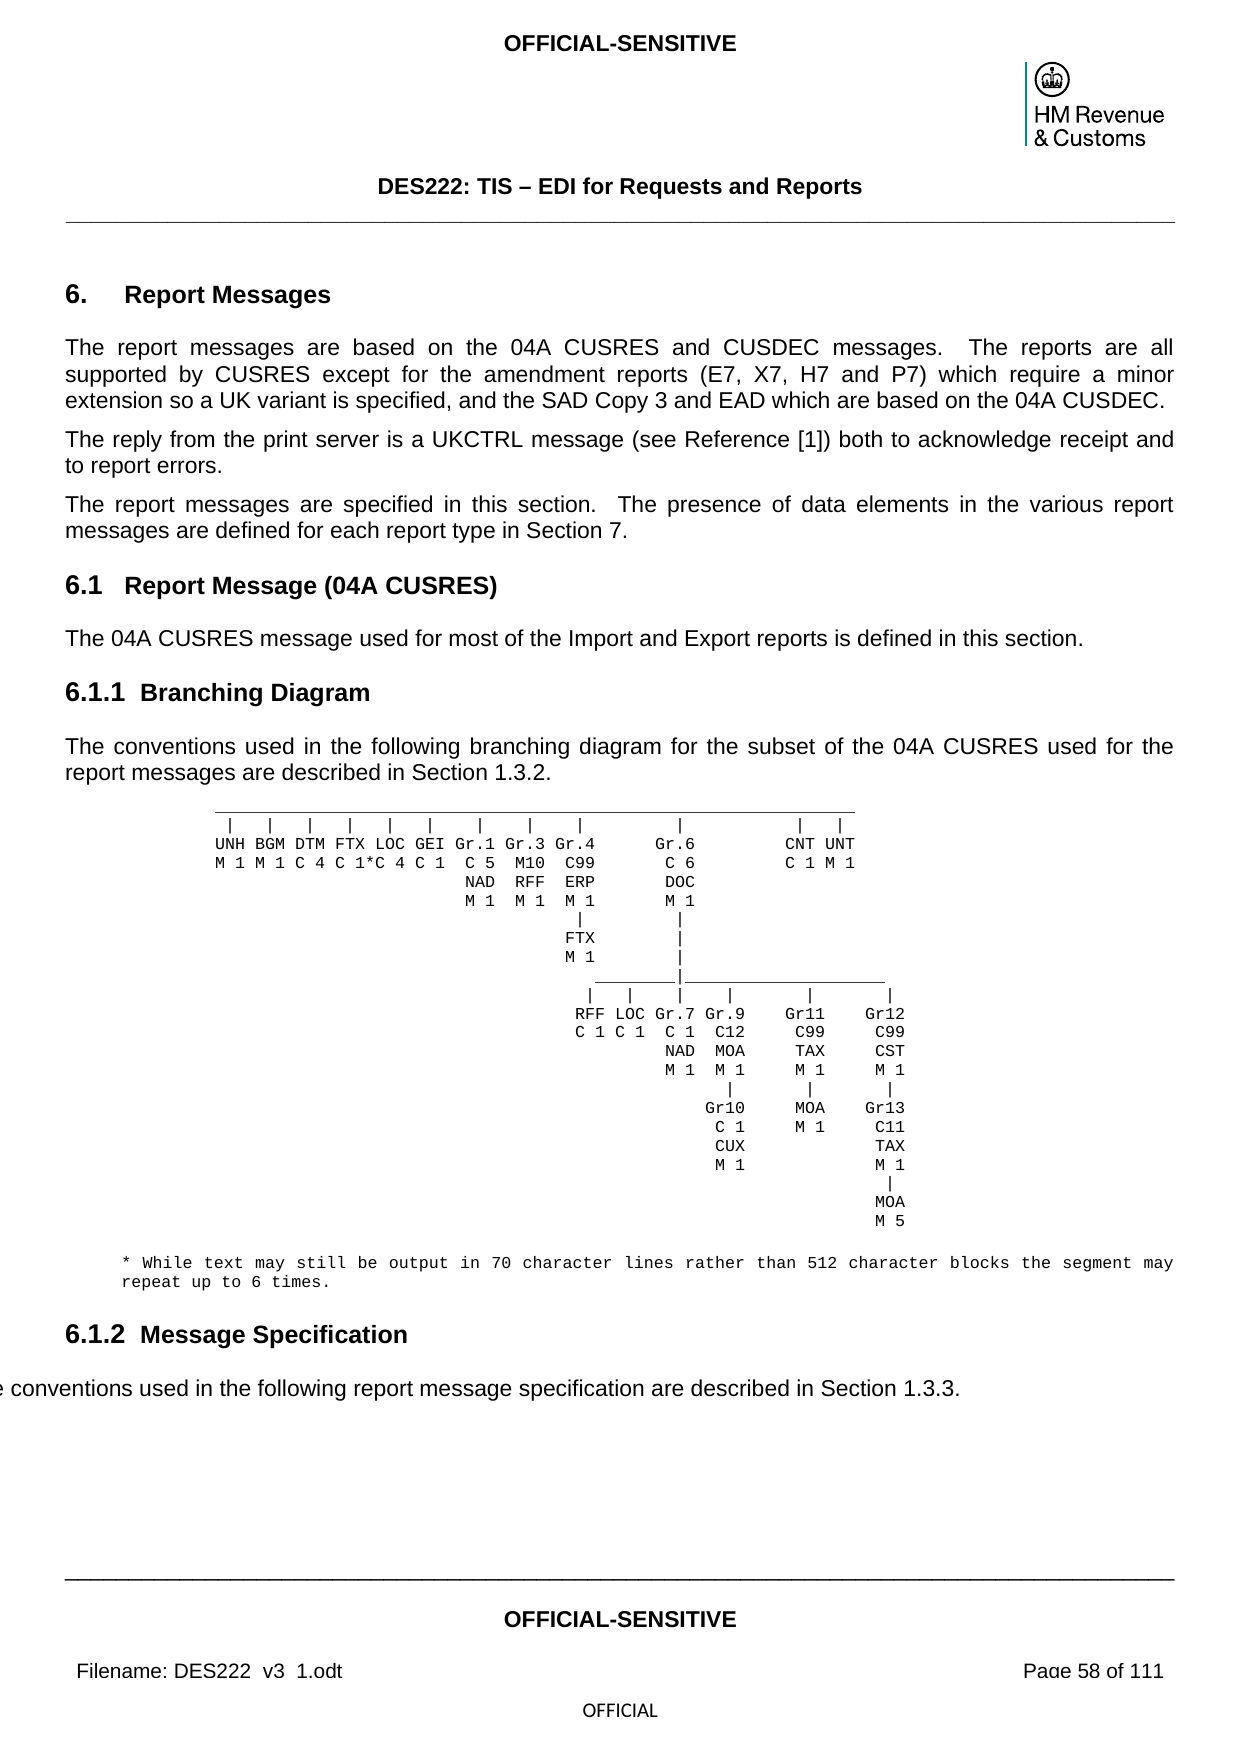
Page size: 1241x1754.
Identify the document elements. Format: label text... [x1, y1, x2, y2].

text Gr10 MOA Gr13 [215, 1099, 1175, 1118]
text The report messages are based on the 04A CUSRES and CUSDEC messages. The reports are all supported by CUSRES except for the amendment reports (E7, X7, H7 and P7) which require a minor extension so a UK variant is specified, and the SAD Copy 3 and EAD which are based on the 04A CUSDEC. [65, 334, 1175, 413]
text | [215, 1175, 1175, 1194]
text The 04A CUSRES message used for most of the Import and Export reports is defined in this section. [65, 625, 1175, 651]
text UNH BGM DTM FTX LOC GEI Gr.1 Gr.3 Gr.4 Gr.6 CNT UNT [215, 836, 1175, 854]
text M 1 | [215, 949, 1175, 967]
text | | | | | | [215, 986, 1175, 1005]
text CUX TAX [215, 1137, 1175, 1156]
text M 5 [215, 1213, 1175, 1231]
subtitle Report Messages [65, 278, 1175, 309]
text RFF LOC Gr.7 Gr.9 Gr11 Gr12 [215, 1005, 1175, 1024]
text The report messages are specified in this section. The presence of data elements in the various report messages are defined for each report type in Section 7. [65, 491, 1175, 544]
subtitle Message Specification [65, 1318, 1175, 1350]
text M 1 M 1 C 4 C 1*C 4 C 1 C 5 M10 C99 C 6 C 1 M 1 [215, 854, 1175, 873]
subtitle Report Message (04A CUSRES) [65, 569, 1175, 600]
text | | | [215, 1081, 1175, 1099]
text The conventions used in the following report message specification are described in Section 1.3.3. [0, 1375, 1175, 1401]
text NAD MOA TAX CST [215, 1043, 1175, 1062]
text ________________________________________________________________ [215, 798, 1175, 817]
text * While text may still be output in 70 character lines rather than 512 character blocks the segment may repeat up to 6 times. [121, 1254, 1175, 1292]
text MOA [215, 1194, 1175, 1213]
subtitle Branching Diagram [65, 676, 1175, 708]
text M 1 M 1 M 1 M 1 [215, 892, 1175, 911]
text ________|____________________ [215, 967, 1175, 986]
text The reply from the print server is a UKCTRL message (see Reference [1]) both to acknowledge receipt and to report errors. [65, 426, 1175, 478]
text The conventions used in the following branching diagram for the subset of the 04A CUSRES used for the report messages are described in Section 1.3.2. [65, 733, 1175, 785]
text | | [215, 911, 1175, 930]
text | | | | | | | | | | | | [215, 817, 1175, 836]
text C 1 M 1 C11 [215, 1118, 1175, 1137]
text M 1 M 1 [215, 1156, 1175, 1175]
text M 1 M 1 M 1 M 1 [215, 1062, 1175, 1081]
text FTX | [215, 930, 1175, 949]
text C 1 C 1 C 1 C12 C99 C99 [215, 1024, 1175, 1043]
text NAD RFF ERP DOC [215, 873, 1175, 892]
